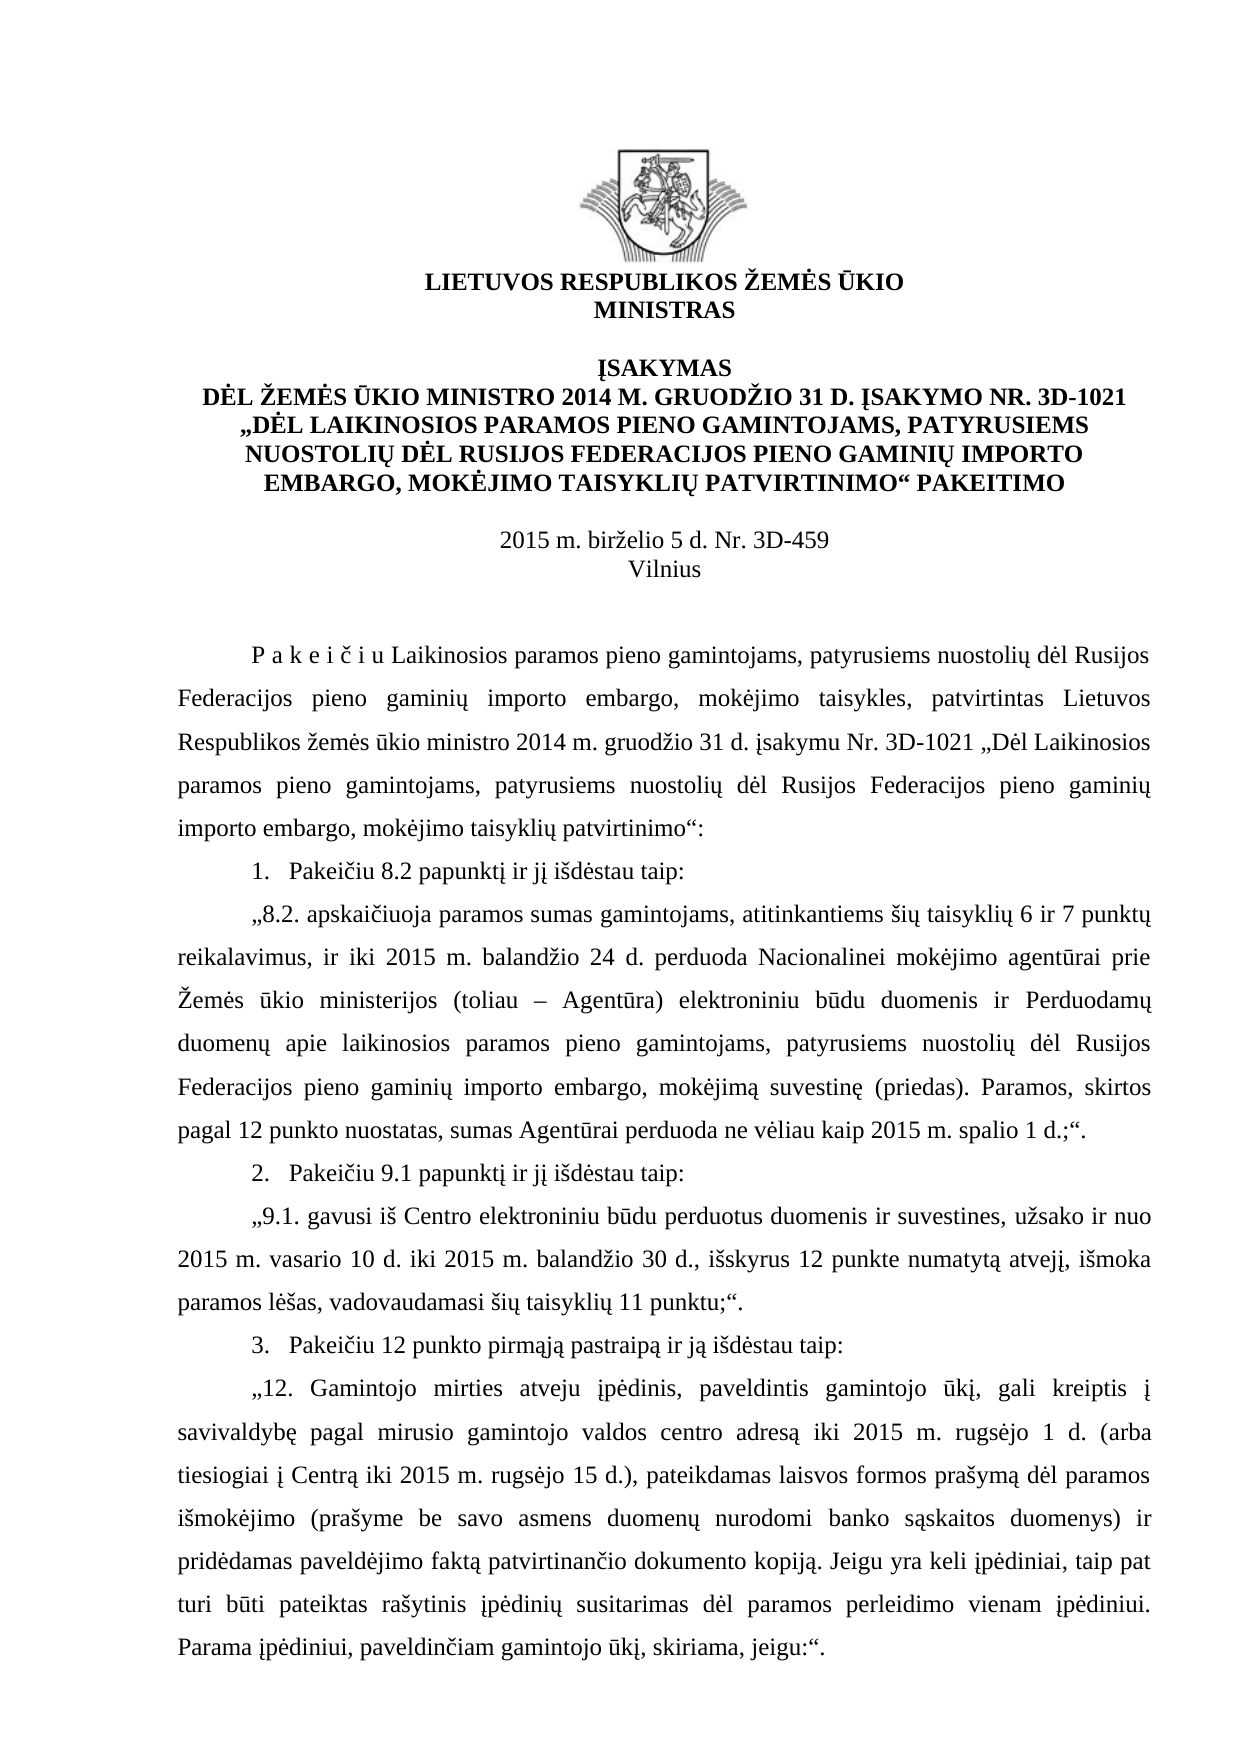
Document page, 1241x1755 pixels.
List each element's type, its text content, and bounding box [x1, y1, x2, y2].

text P a k e i č i u Laikinosios paramos pieno gamintojams, patyrusiems nuostolių dėl Rusijos Federacijos pieno gaminių importo embargo, mokėjimo taisykles, patvirtintas Lietuvos Respublikos žemės ūkio ministro 2014 m. gruodžio 31 d. įsakymu Nr. 3D-1021 „Dėl Laikinosios paramos pieno gamintojams, patyrusiems nuostolių dėl Rusijos Federacijos pieno gaminių importo embargo, mokėjimo taisyklių patvirtinimo“: [177, 640, 1152, 842]
text „8.2. apskaičiuoja paramos sumas gamintojams, atitinkantiems šių taisyklių 6 ir 7 punktų reikalavimus, ir iki 2015 m. balandžio 24 d. perduoda Nacionalinei mokėjimo agentūrai prie Žemės ūkio ministerijos (toliau – Agentūra) elektroniniu būdu duomenis ir Perduodamų duomenų apie laikinosios paramos pieno gamintojams, patyrusiems nuostolių dėl Rusijos Federacijos pieno gaminių importo embargo, mokėjimą suvestinę (priedas). Paramos, skirtos pagal 12 punkto nuostatas, sumas Agentūrai perduoda ne vėliau kaip 2015 m. spalio 1 d.;“. [177, 899, 1152, 1143]
text ĮSAKYMAS [177, 353, 1152, 382]
text DĖL ŽEMĖS ŪKIO MINISTRO 2014 M. GRUODŽIO 31 D. ĮSAKYMO NR. 3D-1021 „DĖL LAIKINOSIOS PARAMOS PIENO GAMINTOJAMS, PATYRUSIEMS NUOSTOLIŲ DĖL RUSIJOS FEDERACIJOS PIENO GAMINIŲ IMPORTO EMBARGO, MOKĖJIMO TAISYKLIŲ PATVIRTINIMO“ PAKEITIMO [177, 382, 1152, 497]
text 2015 m. birželio 5 d. Nr. 3D-459 [177, 525, 1152, 554]
text Vilnius [177, 554, 1152, 583]
text „9.1. gavusi iš Centro elektroniniu būdu perduotus duomenis ir suvestines, užsako ir nuo 2015 m. vasario 10 d. iki 2015 m. balandžio 30 d., išskyrus 12 punkte numatytą atvejį, išmoka paramos lėšas, vadovaudamasi šių taisyklių 11 punktu;“. [177, 1201, 1152, 1316]
text 2. Pakeičiu 9.1 papunktį ir jį išdėstau taip: [251, 1158, 1152, 1187]
text „12. Gamintojo mirties atveju įpėdinis, paveldintis gamintojo ūkį, gali kreiptis į savivaldybę pagal mirusio gamintojo valdos centro adresą iki 2015 m. rugsėjo 1 d. (arba tiesiogiai į Centrą iki 2015 m. rugsėjo 15 d.), pateikdamas laisvos formos prašymą dėl paramos išmokėjimo (prašyme be savo asmens duomenų nurodomi banko sąskaitos duomenys) ir pridėdamas paveldėjimo faktą patvirtinančio dokumento kopiją. Jeigu yra keli įpėdiniai, taip pat turi būti pateiktas rašytinis įpėdinių susitarimas dėl paramos perleidimo vienam įpėdiniui. Parama įpėdiniui, paveldinčiam gamintojo ūkį, skiriama, jeigu:“. [177, 1373, 1152, 1661]
text LIETUVOS RESPUBLIKOS ŽEMĖS ŪKIO [177, 267, 1152, 295]
text 3. Pakeičiu 12 punkto pirmąją pastraipą ir ją išdėstau taip: [251, 1330, 1152, 1359]
text MINISTRAS [177, 295, 1152, 324]
text 1. Pakeičiu 8.2 papunktį ir jį išdėstau taip: [251, 856, 1152, 885]
